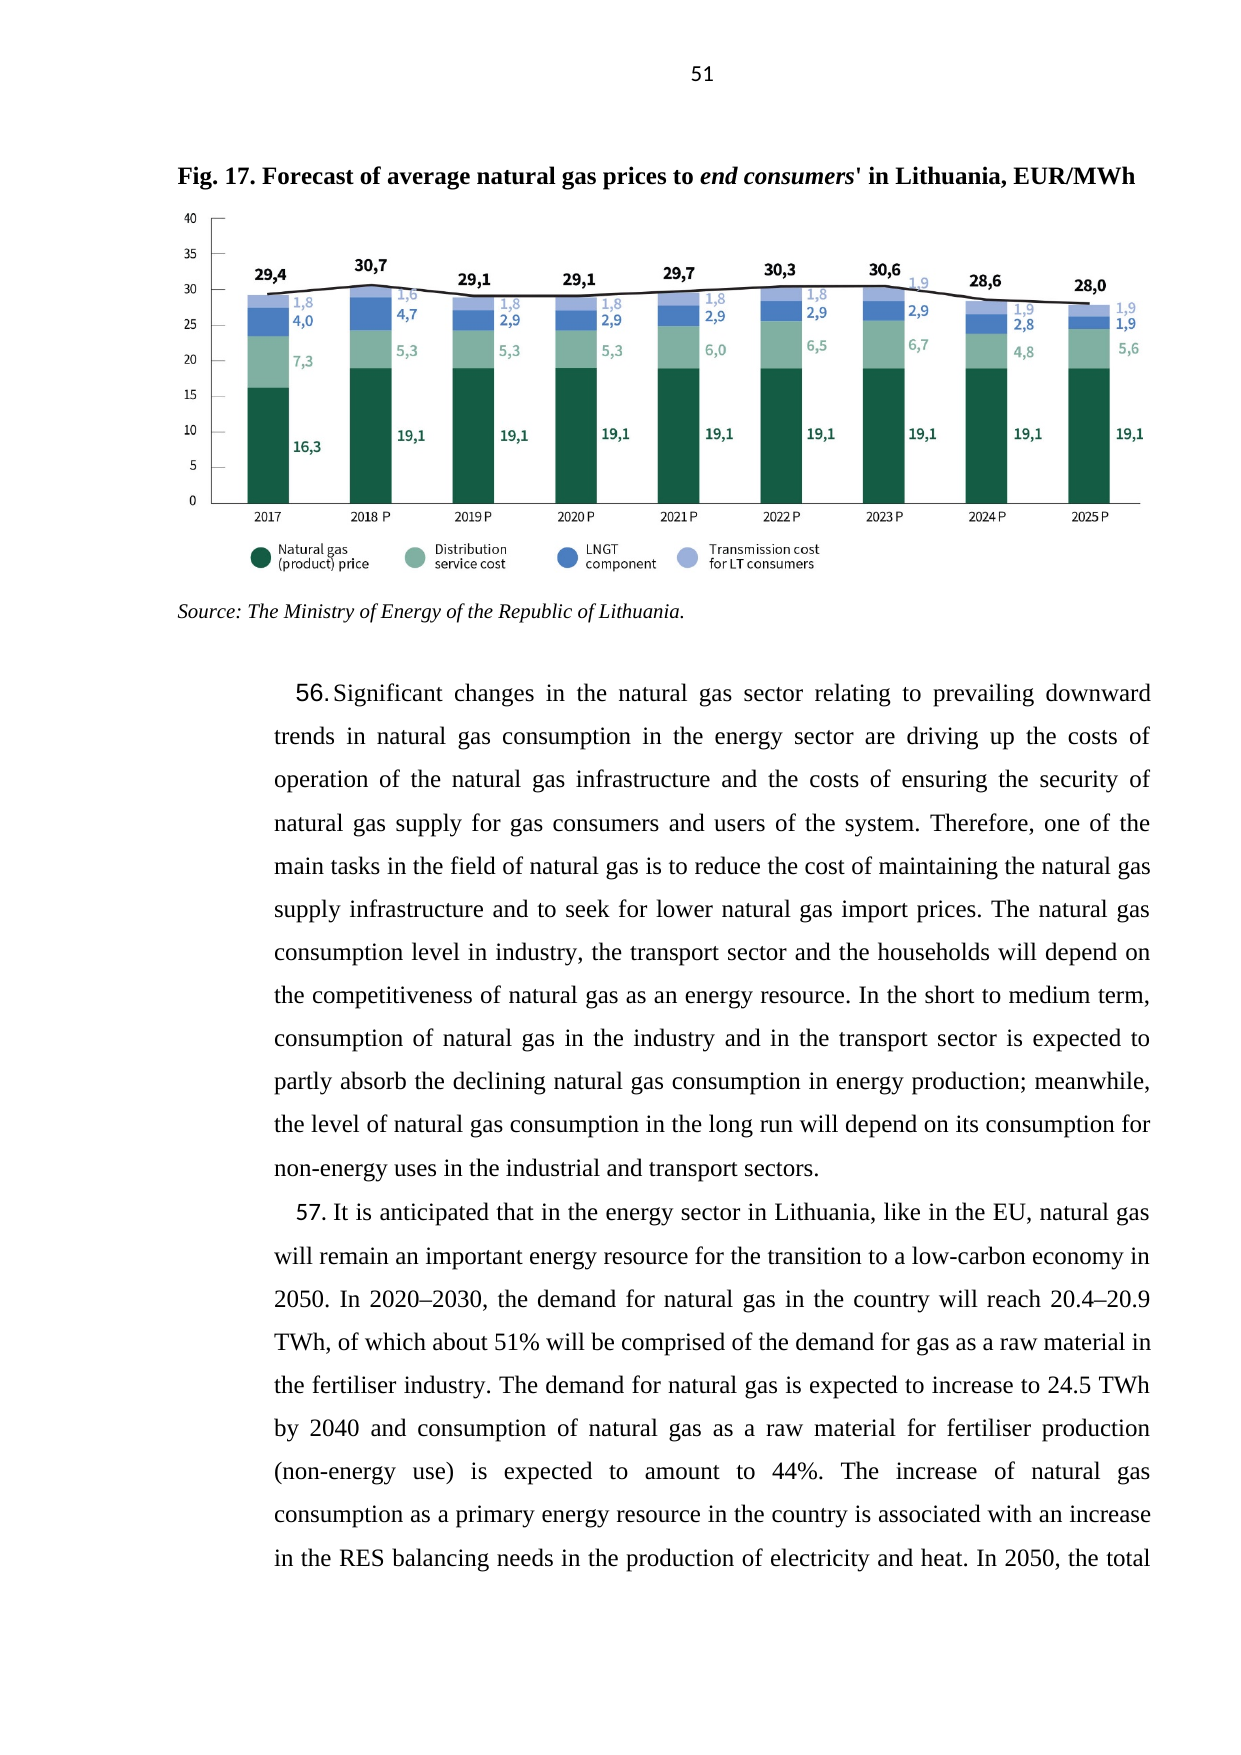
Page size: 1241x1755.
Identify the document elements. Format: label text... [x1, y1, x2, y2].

list It is anticipated that in the energy sector in Lithuania, like in the EU, natural gas will remain an important energy resource for the transition to a low-carbon economy in 2050. In 2020–2030, the demand for natural gas in the country will reach 20.4–20.9 TWh, of which about 51% will be comprised of the demand for gas as a raw material in the fertiliser industry. The demand for natural gas is expected to increase to 24.5 TWh by 2040 and consumption of natural gas as a raw material for fertiliser production (non-energy use) is expected to amount to 44%. The increase of natural gas consumption as a primary energy resource in the country is associated with an increase in the RES balancing needs in the production of electricity and heat. In 2050, the total [236, 1196, 1152, 1571]
text Fig. 17. Forecast of average natural gas prices to end consumers' in Lithuania, EUR/MWh [177, 161, 1152, 190]
list Significant changes in the natural gas sector relating to prevailing downward trends in natural gas consumption in the energy sector are driving up the costs of operation of the natural gas infrastructure and the costs of ensuring the security of natural gas supply for gas consumers and users of the system. Therefore, one of the main tasks in the field of natural gas is to reduce the cost of maintaining the natural gas supply infrastructure and to seek for lower natural gas import prices. The natural gas consumption level in industry, the transport sector and the households will depend on the competitiveness of natural gas as an energy resource. In the short to medium term, consumption of natural gas in the industry and in the transport sector is expected to partly absorb the declining natural gas consumption in energy production; meanwhile, the level of natural gas consumption in the long run will depend on its consumption for non-energy uses in the industrial and transport sectors. [236, 678, 1152, 1181]
text Source: The Ministry of Energy of the Republic of Lithuania. [177, 599, 1152, 623]
